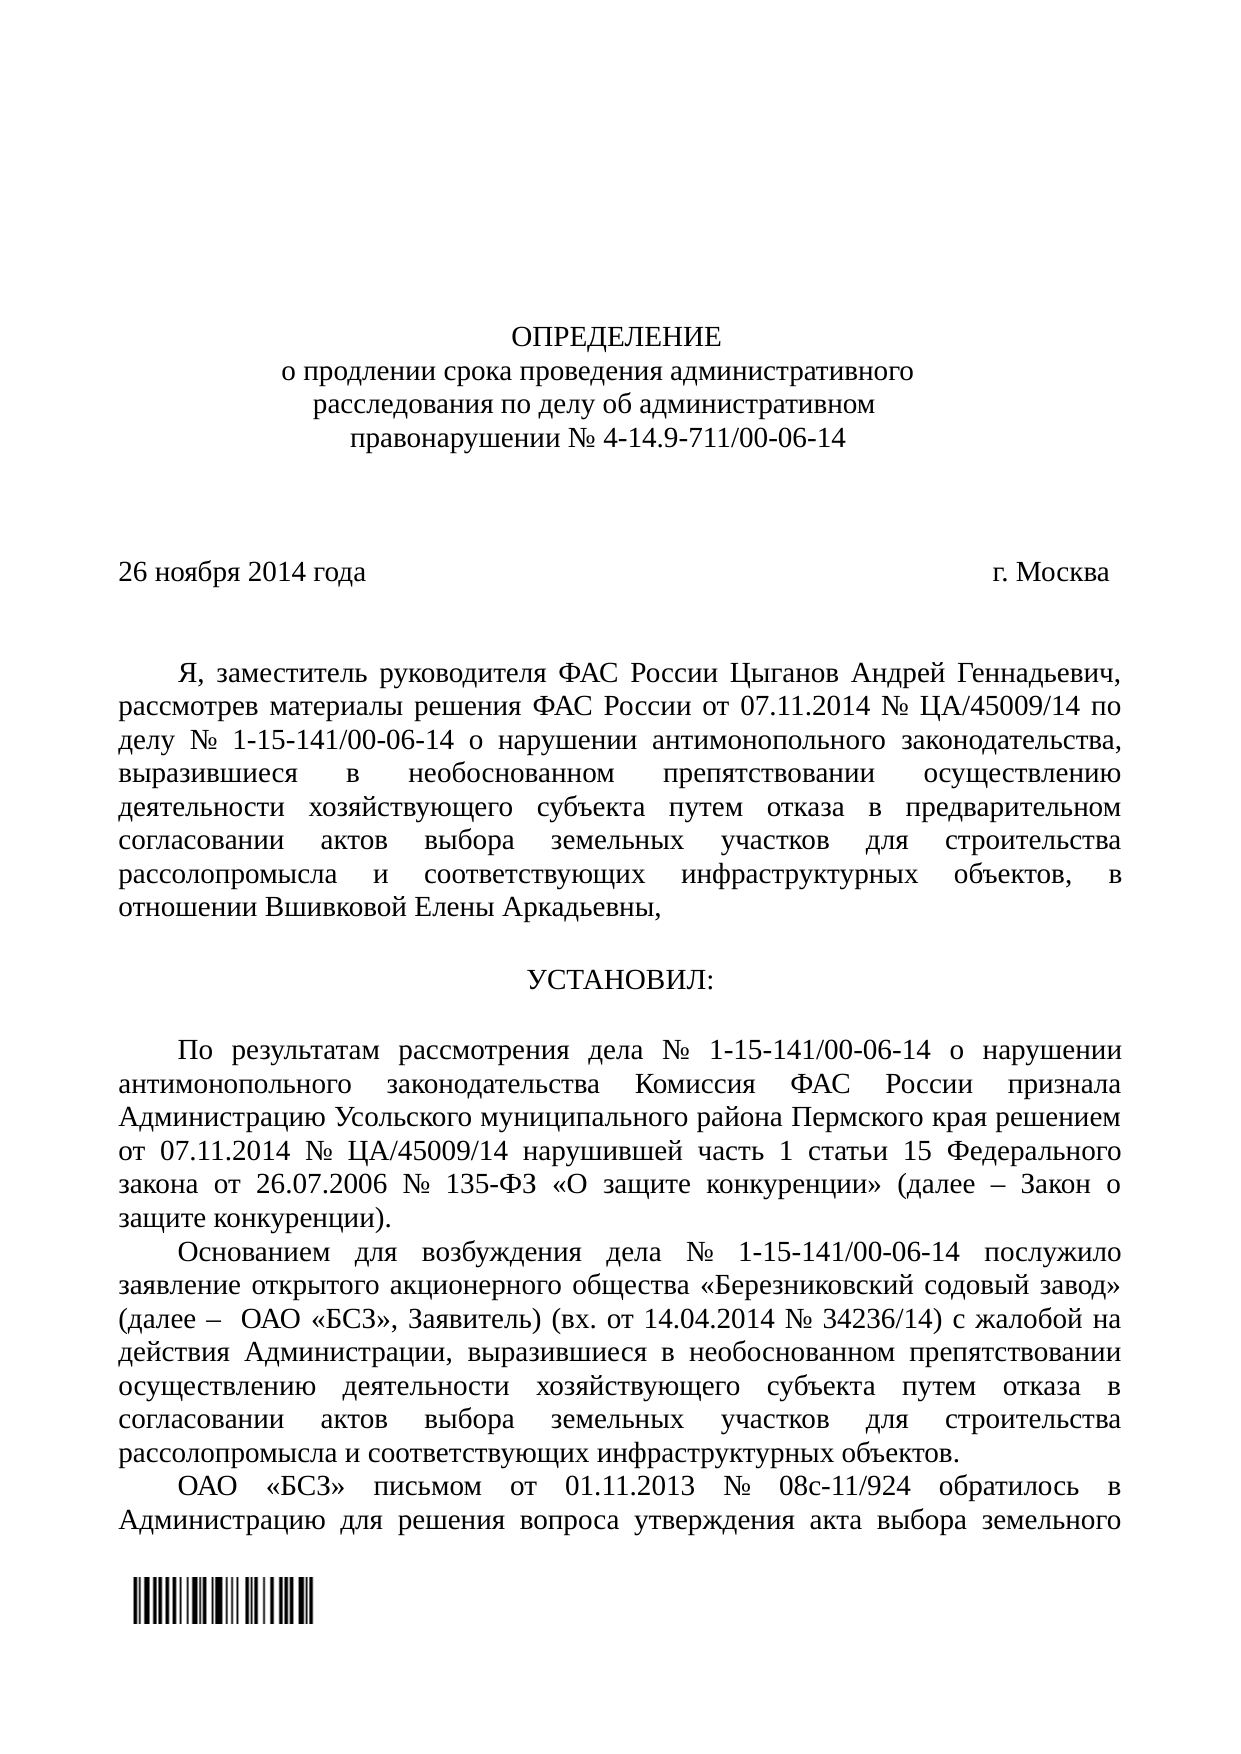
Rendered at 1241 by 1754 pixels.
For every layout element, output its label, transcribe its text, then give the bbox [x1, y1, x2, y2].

text о продлении срока проведения административного [73, 353, 1122, 386]
text Я, заместитель руководителя ФАС России Цыганов Андрей Геннадьевич, рассмотрев материалы решения ФАС России от 07.11.2014 № ЦА/45009/14 по делу № 1-15-141/00-06-14 о нарушении антимонопольного законодательства, выразившиеся в необоснованном препятствовании осуществлению деятельности хозяйствующего субъекта путем отказа в предварительном согласовании актов выбора земельных участков для строительства рассолопромысла и соответствующих инфраструктурных объектов, в отношении Вшивковой Елены Аркадьевны, [118, 655, 1122, 923]
picture [118, 1577, 331, 1624]
text ОАО «БСЗ» письмом от 01.11.2013 № 08с-11/924 обратилось в Администрацию для решения вопроса утверждения акта выбора земельного [118, 1468, 1122, 1536]
table_header г. Москва [628, 554, 1121, 588]
text ОПРЕДЕЛЕНИЕ [118, 319, 1122, 353]
text Основанием для возбуждения дела № 1-15-141/00-06-14 послужило заявление открытого акционерного общества «Березниковский содовый завод» (далее – ОАО «БСЗ», Заявитель) (вх. от 14.04.2014 № 34236/14) с жалобой на действия Администрации, выразившиеся в необоснованном препятствовании осуществлению деятельности хозяйствующего субъекта путем отказа в согласовании актов выбора земельных участков для строительства рассолопромысла и соответствующих инфраструктурных объектов. [118, 1234, 1122, 1468]
text По результатам рассмотрения дела № 1-15-141/00-06-14 о нарушении антимонопольного законодательства Комиссия ФАС России признала Администрацию Усольского муниципального района Пермского края решением от 07.11.2014 № ЦА/45009/14 нарушившей часть 1 статьи 15 Федерального закона от 26.07.2006 № 135-ФЗ «О защите конкуренции» (далее – Закон о защите конкуренции). [118, 1032, 1122, 1234]
text правонарушении № 4-14.9-711/00-06-14 [73, 420, 1122, 453]
table_header 26 ноября 2014 года [107, 554, 627, 588]
text расследования по делу об административном [73, 386, 1122, 420]
text УСТАНОВИЛ: [118, 962, 1122, 996]
